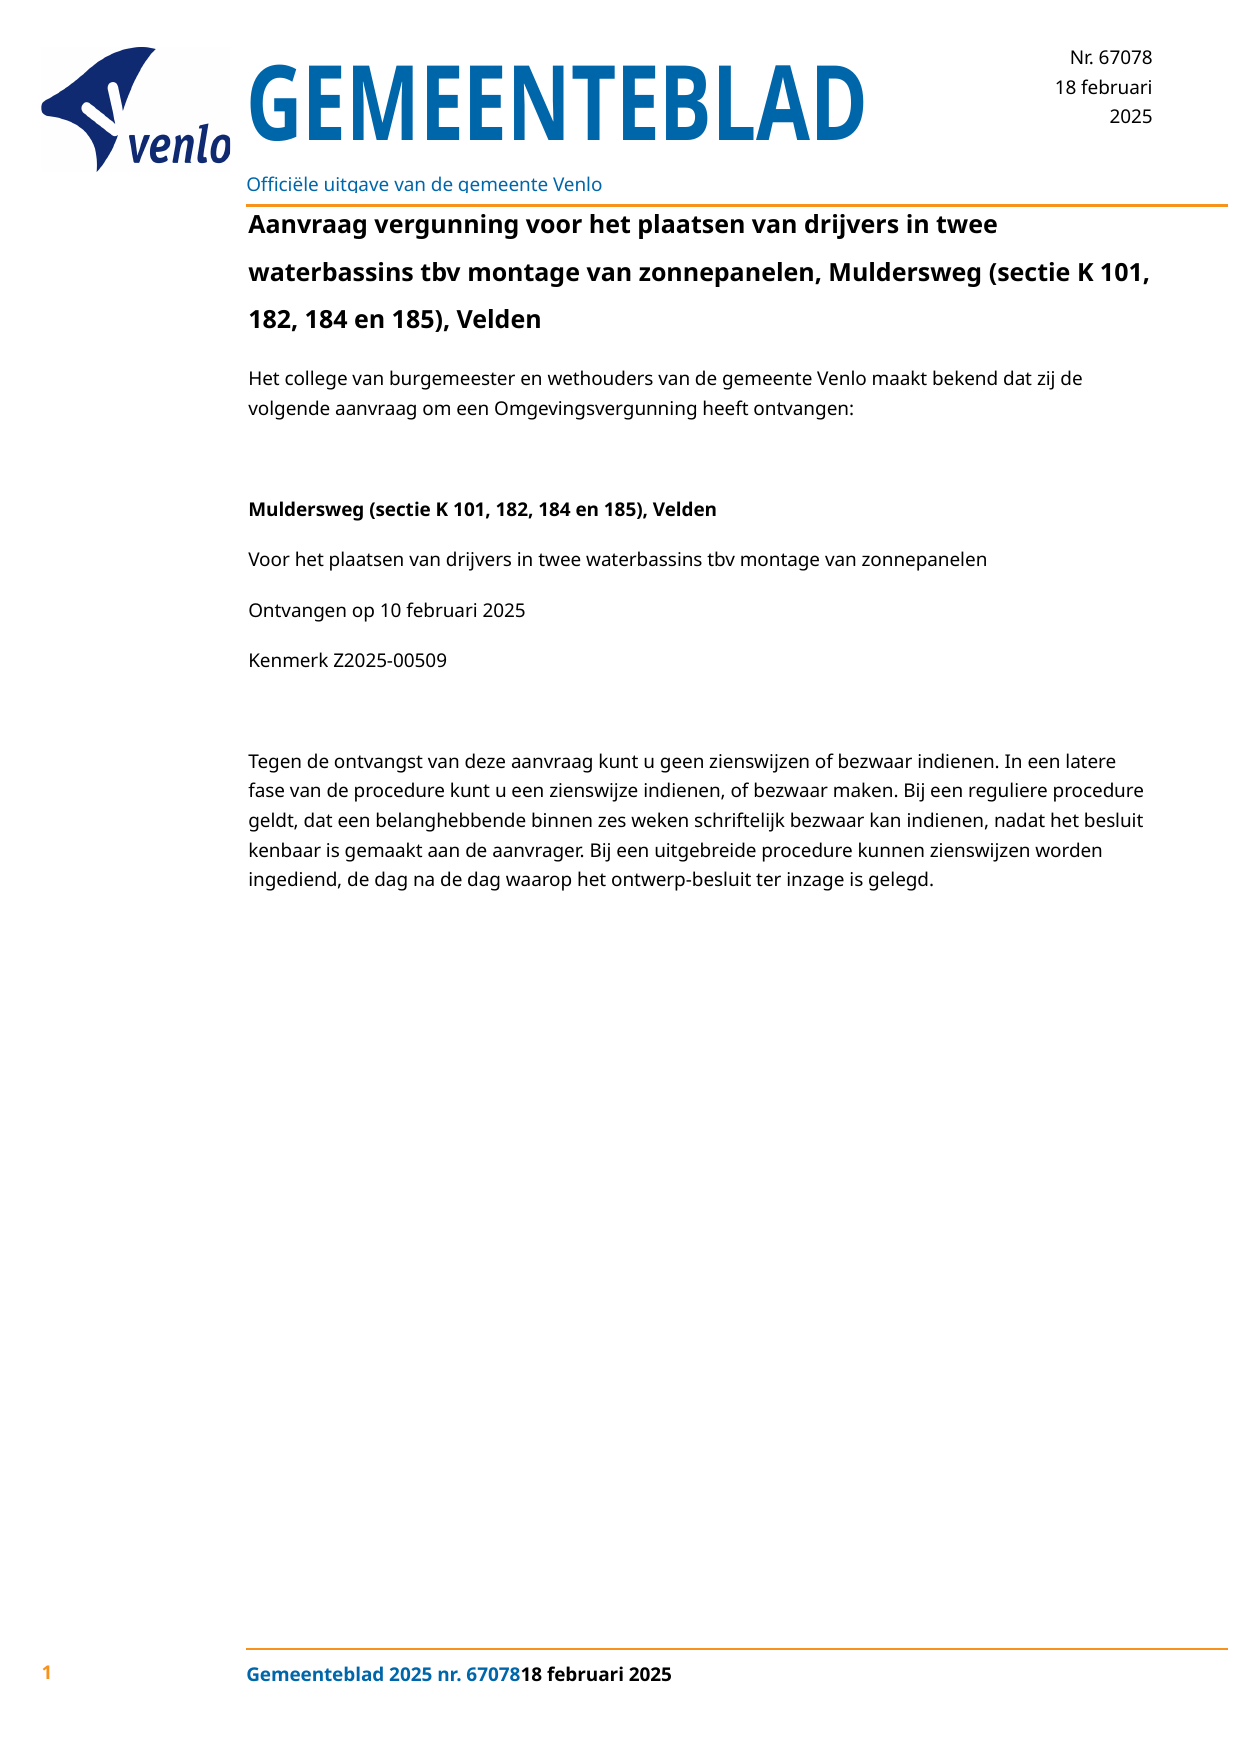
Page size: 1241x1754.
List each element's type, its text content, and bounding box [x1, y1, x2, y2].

text Ontvangen op 10 februari 2025 [248, 597, 1152, 622]
text Kenmerk Z2025-00509 [248, 647, 1152, 673]
text Tegen de ontvangst van deze aanvraag kunt u geen zienswijzen of bezwaar indienen. In een latere fase van de procedure kunt u een zienswijze indienen, of bezwaar maken. Bij een reguliere procedure geldt, dat een belanghebbende binnen zes weken schriftelijk bezwaar kan indienen, nadat het besluit kenbaar is gemaakt aan de aanvrager. Bij een uitgebreide procedure kunnen zienswijzen worden ingediend, de dag na de dag waarop het ontwerp-besluit ter inzage is gelegd. [248, 748, 1152, 892]
picture [41, 47, 231, 172]
text Muldersweg (sectie K 101, 182, 184 en 185), Velden [248, 496, 1152, 522]
text Aanvraag vergunning voor het plaatsen van drijvers in twee waterbassins tbv montage van zonnepanelen, Muldersweg (sectie K 101, 182, 184 en 185), Velden [248, 207, 1152, 336]
text Voor het plaatsen van drijvers in twee waterbassins tbv montage van zonnepanelen [248, 546, 1152, 572]
text Het college van burgemeester en wethouders van de gemeente Venlo maakt bekend dat zij de volgende aanvraag om een Omgevingsvergunning heeft ontvangen: [248, 366, 1152, 421]
